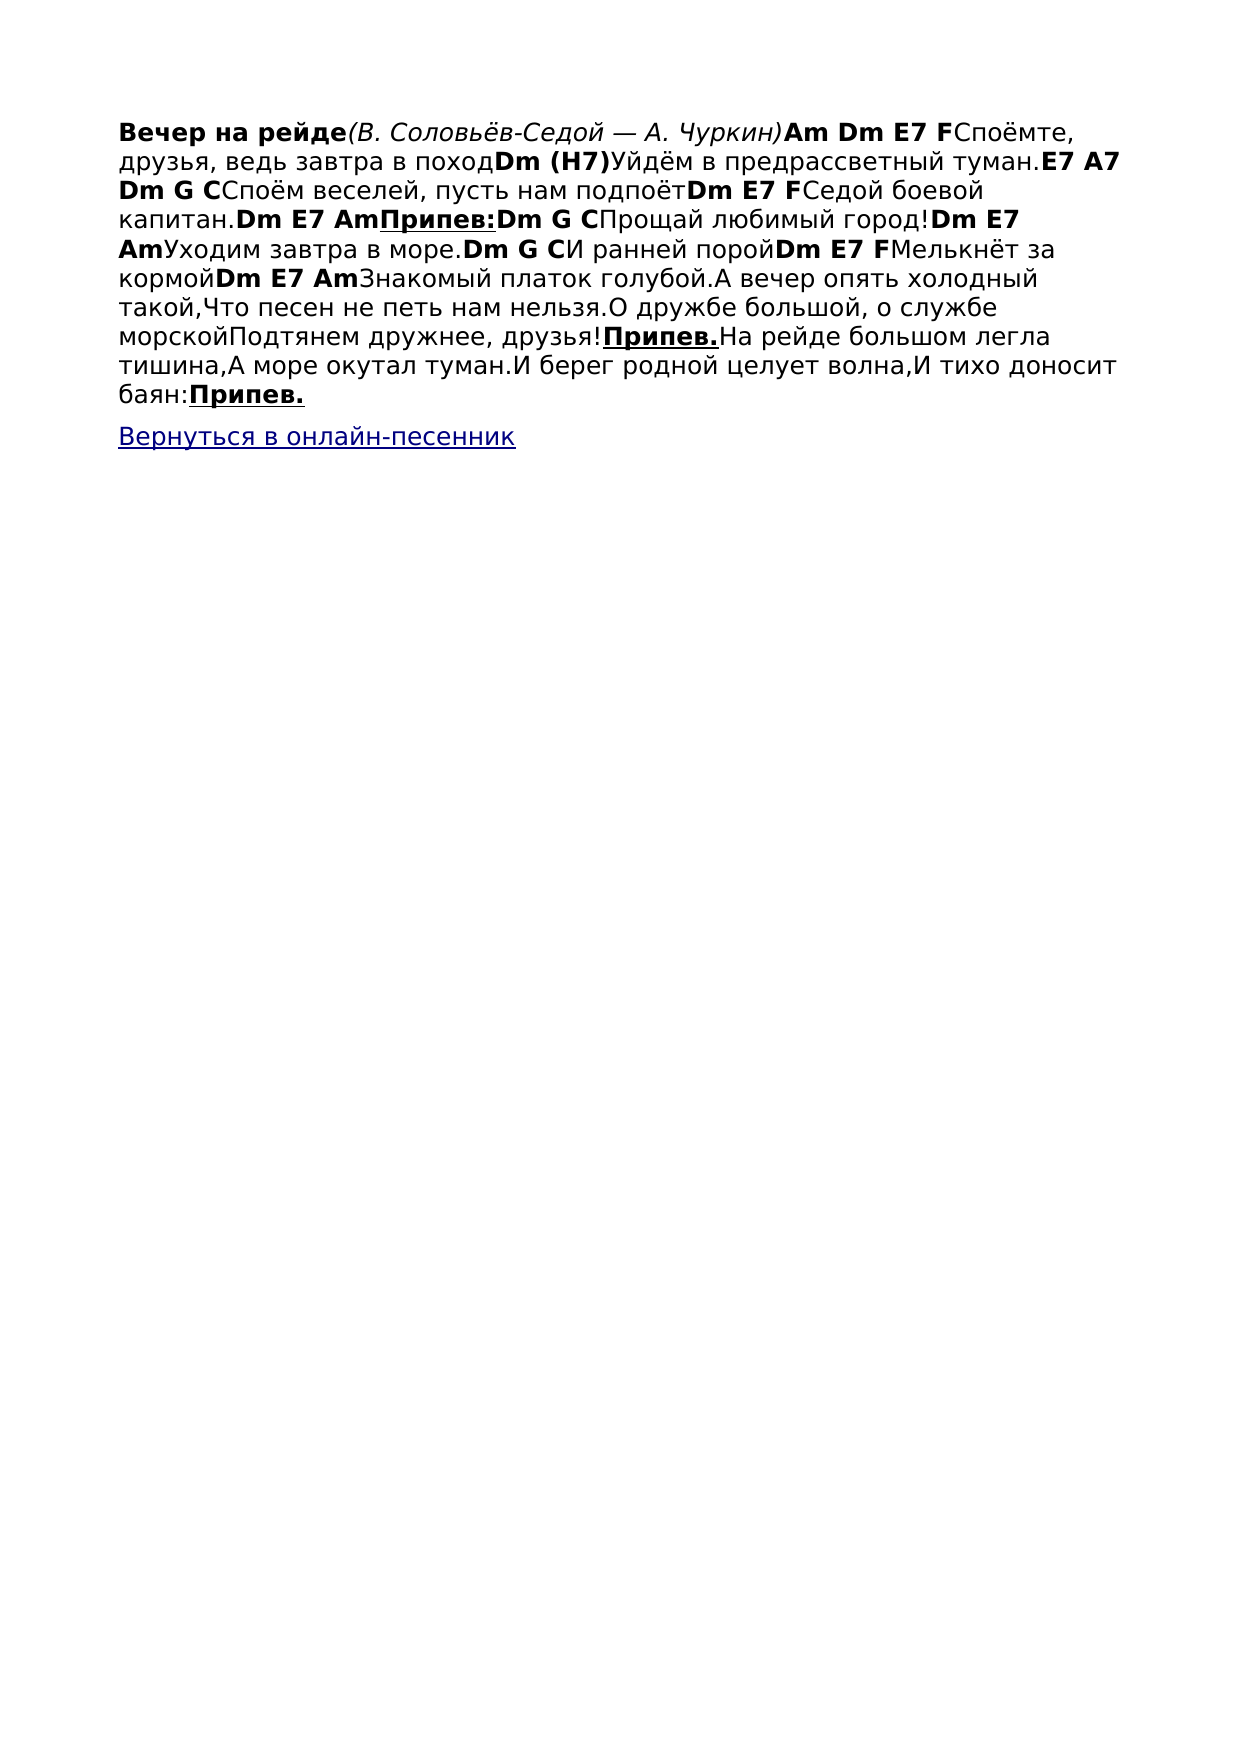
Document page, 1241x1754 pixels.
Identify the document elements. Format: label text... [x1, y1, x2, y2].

text Вечер на рейде(В. Соловьёв-Седой — А. Чуркин)Am Dm E7 FСпоёмте, друзья, ведь завтра в походDm (H7)Уйдём в предрассветный туман.E7 A7 Dm G CСпоём веселей, пусть нам подпоётDm E7 FСедой боевой капитан.Dm E7 AmПрипев:Dm G CПрощай любимый город!Dm E7 AmУходим завтра в море.Dm G CИ ранней поройDm E7 FМелькнёт за кормойDm E7 AmЗнакомый платок голубой.А вечер опять холодный такой,Что песен не петь нам нельзя.О дружбе большой, о службе морскойПодтянем дружнее, друзья!Припев.На рейде большом легла тишина,А море окутал туман.И берег родной целует волна,И тихо доносит баян:Припев. [118, 118, 1122, 410]
text Вернуться в онлайн-песенник [118, 422, 1122, 451]
